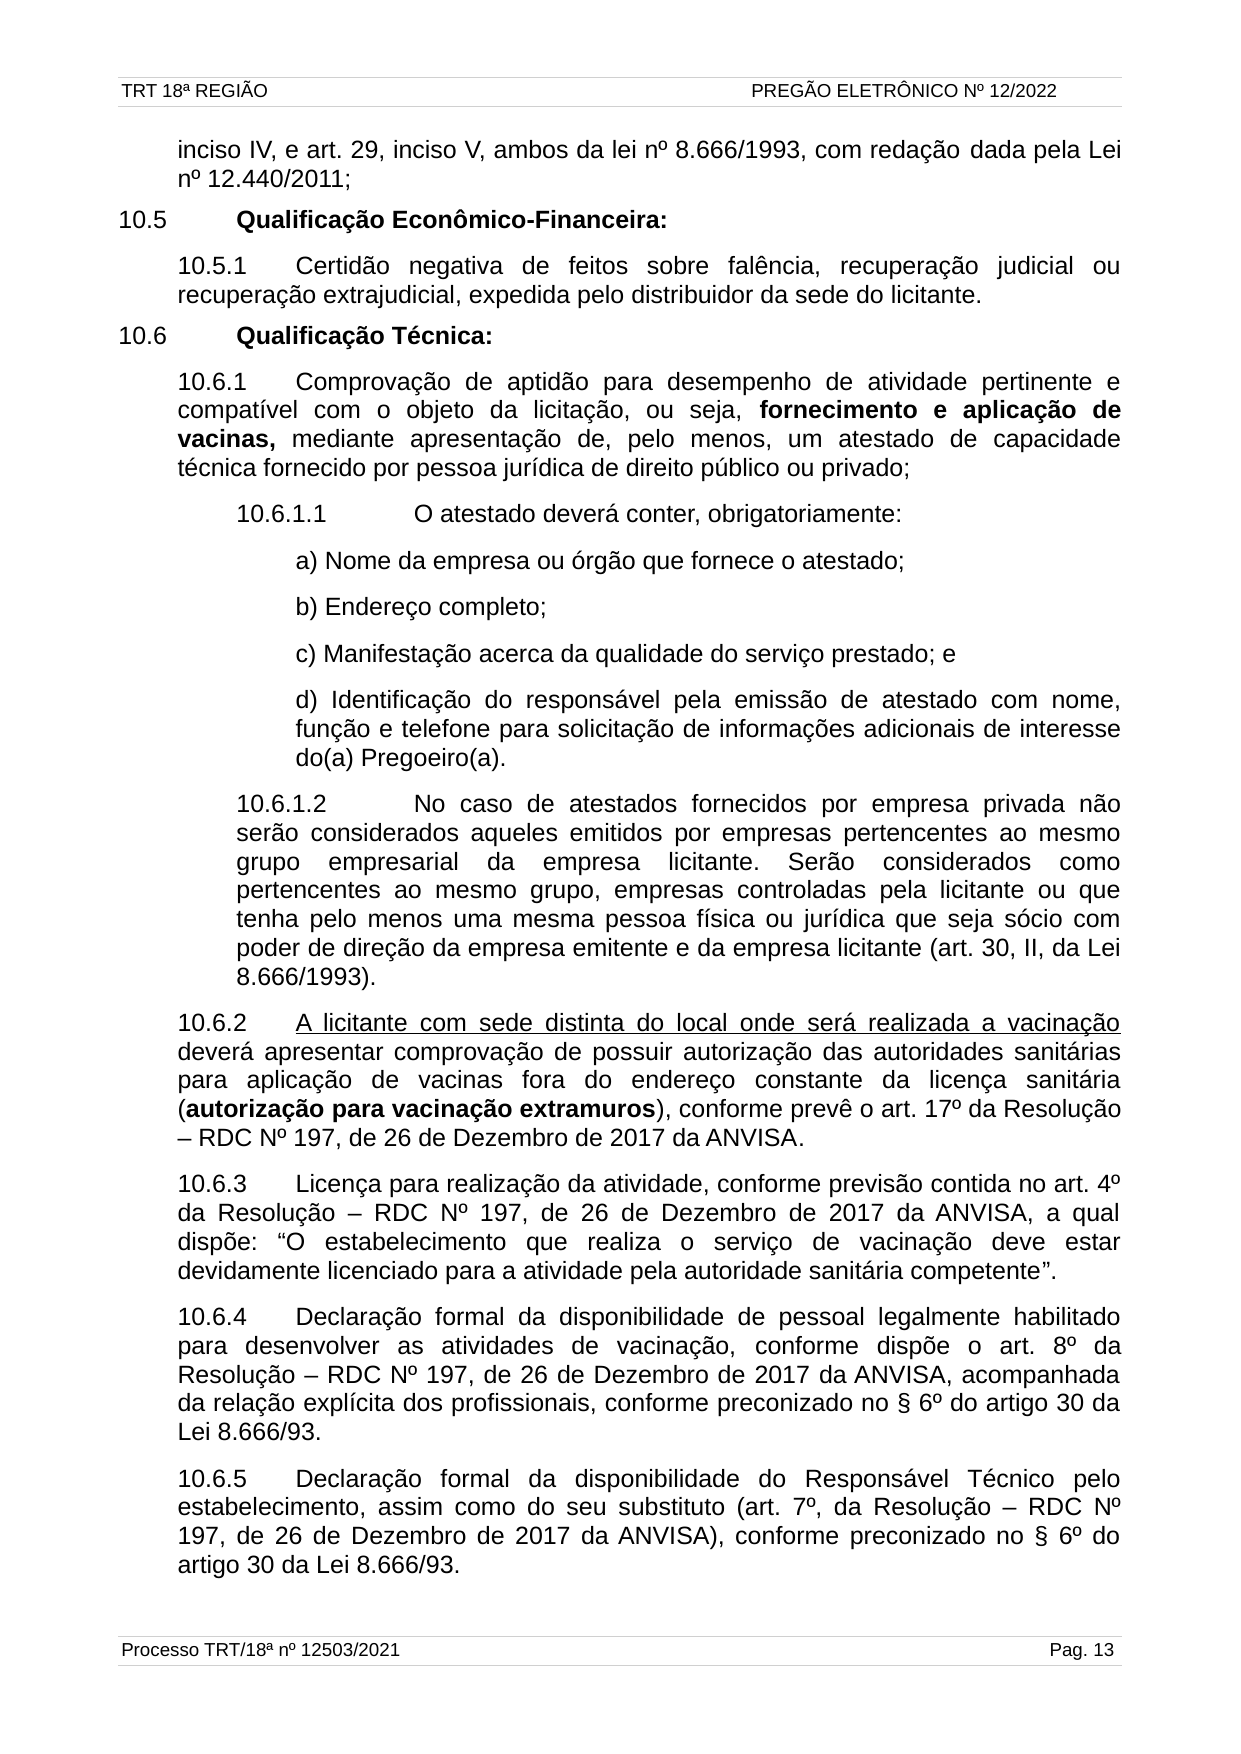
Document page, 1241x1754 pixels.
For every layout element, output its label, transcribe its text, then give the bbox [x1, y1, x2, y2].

list d) Identificação do responsável pela emissão de atestado com nome, função e telefone para solicitação de informações adicionais de interesse do(a) Pregoeiro(a). [295, 685, 1122, 771]
list 10.6.1 Comprovação de aptidão para desempenho de atividade pertinente e compatível com o objeto da licitação, ou seja, fornecimento e aplicação de vacinas, mediante apresentação de, pelo menos, um atestado de capacidade técnica fornecido por pessoa jurídica de direito público ou privado; [177, 367, 1122, 482]
list a) Nome da empresa ou órgão que fornece o atestado; [295, 546, 1122, 574]
list inciso IV, e art. 29, inciso V, ambos da lei nº 8.666/1993, com redação dada pela Lei nº 12.440/2011; [177, 136, 1122, 193]
list c) Manifestação acerca da qualidade do serviço prestado; e [295, 639, 1122, 667]
text 10.5 Qualificação Econômico-Financeira: [118, 206, 1122, 234]
list 10.6.4 Declaração formal da disponibilidade de pessoal legalmente habilitado para desenvolver as atividades de vacinação, conforme dispõe o art. 8º da Resolução – RDC Nº 197, de 26 de Dezembro de 2017 da ANVISA, acompanhada da relação explícita dos profissionais, conforme preconizado no § 6º do artigo 30 da Lei 8.666/93. [177, 1302, 1122, 1446]
text 10.5.1 Certidão negativa de feitos sobre falência, recuperação judicial ou recuperação extrajudicial, expedida pelo distribuidor da sede do licitante. [177, 251, 1122, 308]
list 10.6.3 Licença para realização da atividade, conforme previsão contida no art. 4º da Resolução – RDC Nº 197, de 26 de Dezembro de 2017 da ANVISA, a qual dispõe: “O estabelecimento que realiza o serviço de vacinação deve estar devidamente licenciado para a atividade pela autoridade sanitária competente”. [177, 1169, 1122, 1284]
text 10.6 Qualificação Técnica: [118, 321, 1122, 350]
text 10.6.1.1 O atestado deverá conter, obrigatoriamente: [236, 499, 1122, 528]
list b) Endereço completo; [295, 592, 1122, 621]
list 10.6.2 A licitante com sede distinta do local onde será realizada a vacinação deverá apresentar comprovação de possuir autorização das autoridades sanitárias para aplicação de vacinas fora do endereço constante da licença sanitária (autorização para vacinação extramuros), conforme prevê o art. 17º da Resolução – RDC Nº 197, de 26 de Dezembro de 2017 da ANVISA. [177, 1008, 1122, 1152]
list 10.6.5 Declaração formal da disponibilidade do Responsável Técnico pelo estabelecimento, assim como do seu substituto (art. 7º, da Resolução – RDC Nº 197, de 26 de Dezembro de 2017 da ANVISA), conforme preconizado no § 6º do artigo 30 da Lei 8.666/93. [177, 1464, 1122, 1579]
list 10.6.1.2 No caso de atestados fornecidos por empresa privada não serão considerados aqueles emitidos por empresas pertencentes ao mesmo grupo empresarial da empresa licitante. Serão considerados como pertencentes ao mesmo grupo, empresas controladas pela licitante ou que tenha pelo menos uma mesma pessoa física ou jurídica que seja sócio com poder de direção da empresa emitente e da empresa licitante (art. 30, II, da Lei 8.666/1993). [236, 789, 1122, 990]
